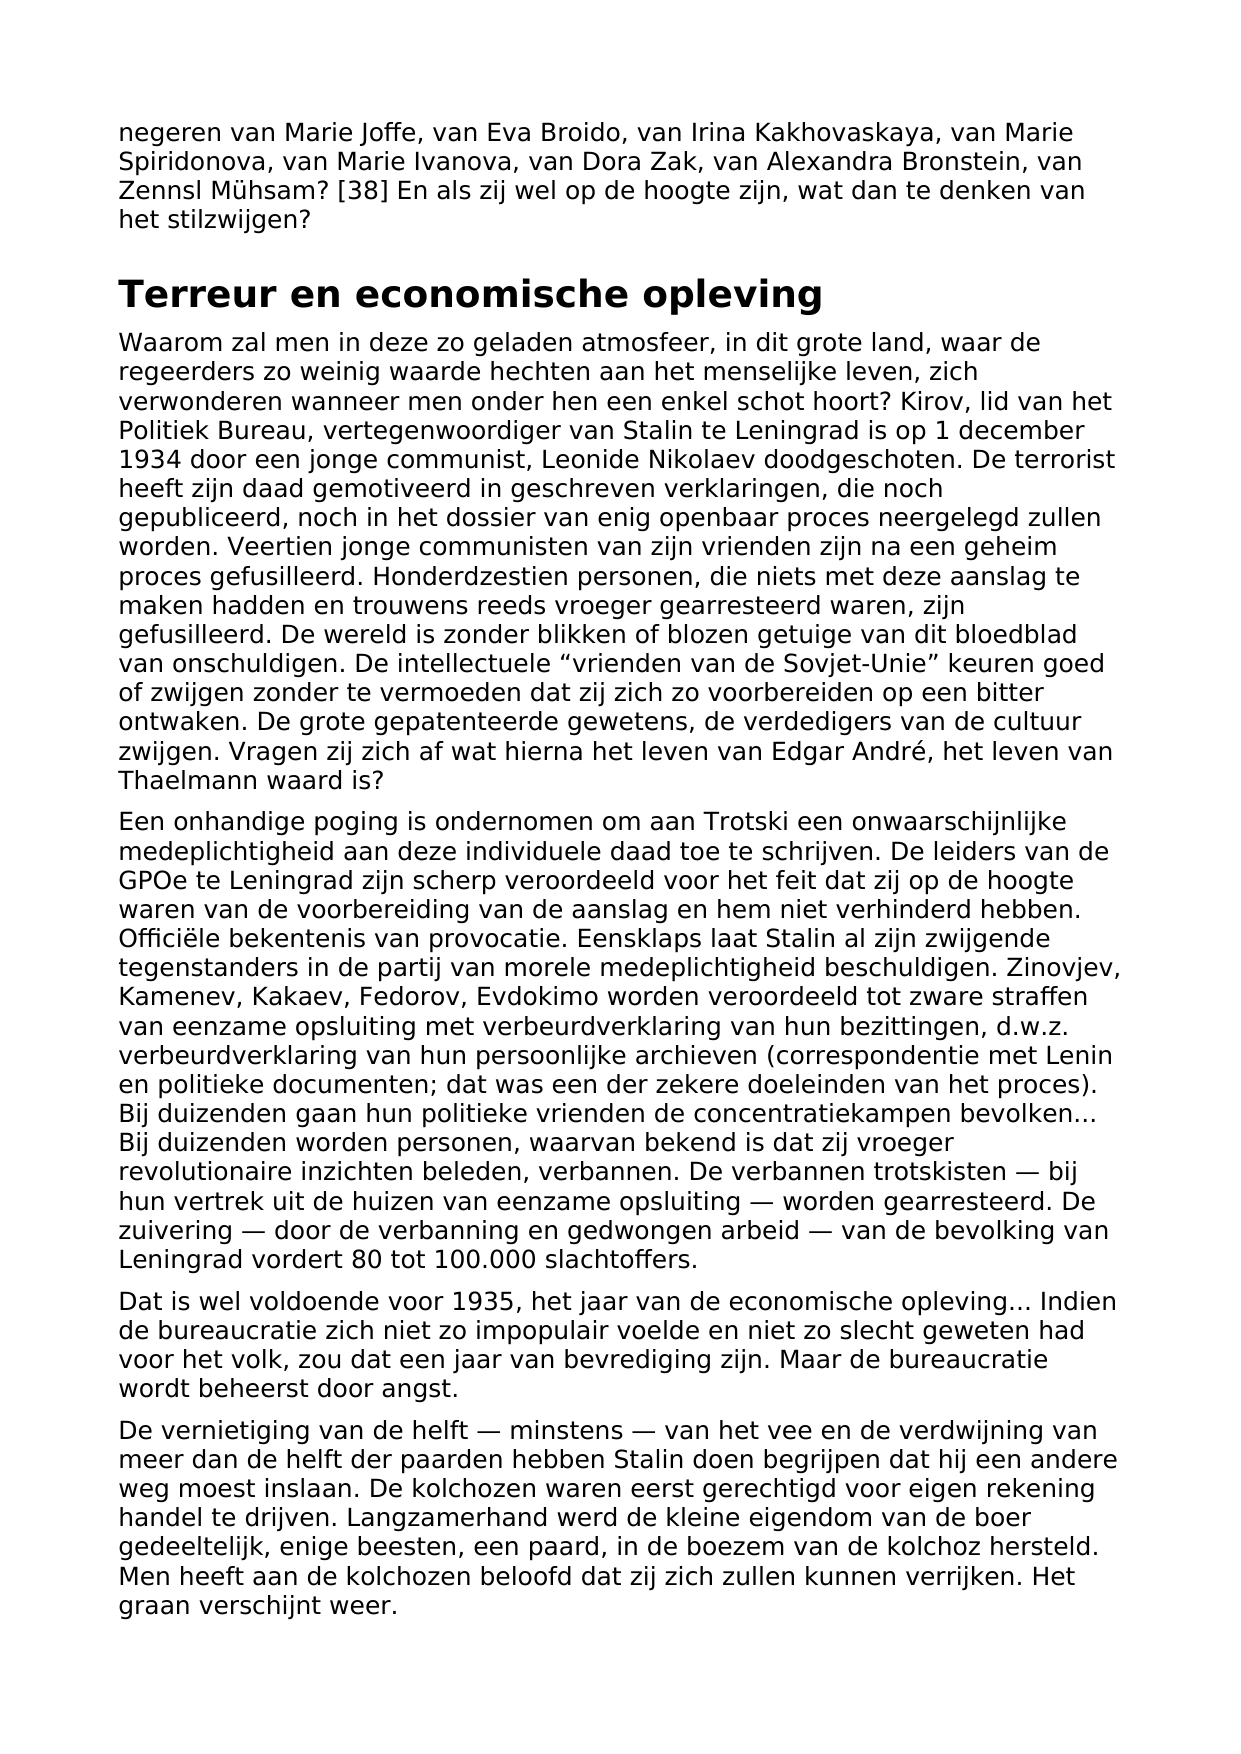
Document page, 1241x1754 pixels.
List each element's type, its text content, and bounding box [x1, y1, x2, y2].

text Dat is wel voldoende voor 1935, het jaar van de economische opleving... Indien de bureaucratie zich niet zo impopulair voelde en niet zo slecht geweten had voor het volk, zou dat een jaar van bevrediging zijn. Maar de bureaucratie wordt beheerst door angst. [118, 1287, 1122, 1403]
text Waarom zal men in deze zo geladen atmosfeer, in dit grote land, waar de regeerders zo weinig waarde hechten aan het menselijke leven, zich verwonderen wanneer men onder hen een enkel schot hoort? Kirov, lid van het Politiek Bureau, vertegenwoordiger van Stalin te Leningrad is op 1 december 1934 door een jonge communist, Leonide Nikolaev doodgeschoten. De terrorist heeft zijn daad gemotiveerd in geschreven verklaringen, die noch gepubliceerd, noch in het dossier van enig openbaar proces neergelegd zullen worden. Veertien jonge communisten van zijn vrienden zijn na een geheim proces gefusilleerd. Honderdzestien personen, die niets met deze aanslag te maken hadden en trouwens reeds vroeger gearresteerd waren, zijn gefusilleerd. De wereld is zonder blikken of blozen getuige van dit bloedblad van onschuldigen. De intellectuele “vrienden van de Sovjet-Unie” keuren goed of zwijgen zonder te vermoeden dat zij zich zo voorbereiden op een bitter ontwaken. De grote gepatenteerde gewetens, de verdedigers van de cultuur zwijgen. Vragen zij zich af wat hierna het leven van Edgar André, het leven van Thaelmann waard is? [118, 328, 1122, 795]
text negeren van Marie Joffe, van Eva Broido, van Irina Kakhovaskaya, van Marie Spiridonova, van Marie Ivanova, van Dora Zak, van Alexandra Bronstein, van Zennsl Mühsam? [38] En als zij wel op de hoogte zijn, wat dan te denken van het stilzwijgen? [118, 118, 1122, 235]
text De vernietiging van de helft — minstens — van het vee en de verdwijning van meer dan de helft der paarden hebben Stalin doen begrijpen dat hij een andere weg moest inslaan. De kolchozen waren eerst gerechtigd voor eigen rekening handel te drijven. Langzamerhand werd de kleine eigendom van de boer gedeeltelijk, enige beesten, een paard, in de boezem van de kolchoz hersteld. Men heeft aan de kolchozen beloofd dat zij zich zullen kunnen verrijken. Het graan verschijnt weer. [118, 1416, 1122, 1620]
text Een onhandige poging is ondernomen om aan Trotski een onwaarschijnlijke medeplichtigheid aan deze individuele daad toe te schrijven. De leiders van de GPOe te Leningrad zijn scherp veroordeeld voor het feit dat zij op de hoogte waren van de voorbereiding van de aanslag en hem niet verhinderd hebben. Officiële bekentenis van provocatie. Eensklaps laat Stalin al zijn zwijgende tegenstanders in de partij van morele medeplichtigheid beschuldigen. Zinovjev, Kamenev, Kakaev, Fedorov, Evdokimo worden veroordeeld tot zware straffen van eenzame opsluiting met verbeurdverklaring van hun bezittingen, d.w.z. verbeurdverklaring van hun persoonlijke archieven (correspondentie met Lenin en politieke documenten; dat was een der zekere doeleinden van het proces). Bij duizenden gaan hun politieke vrienden de concentratiekampen bevolken... Bij duizenden worden personen, waarvan bekend is dat zij vroeger revolutionaire inzichten beleden, verbannen. De verbannen trotskisten — bij hun vertrek uit de huizen van eenzame opsluiting — worden gearresteerd. De zuivering — door de verbanning en gedwongen arbeid — van de bevolking van Leningrad vordert 80 tot 100.000 slachtoffers. [118, 808, 1122, 1274]
subtitle Terreur en economische opleving [118, 272, 1122, 316]
